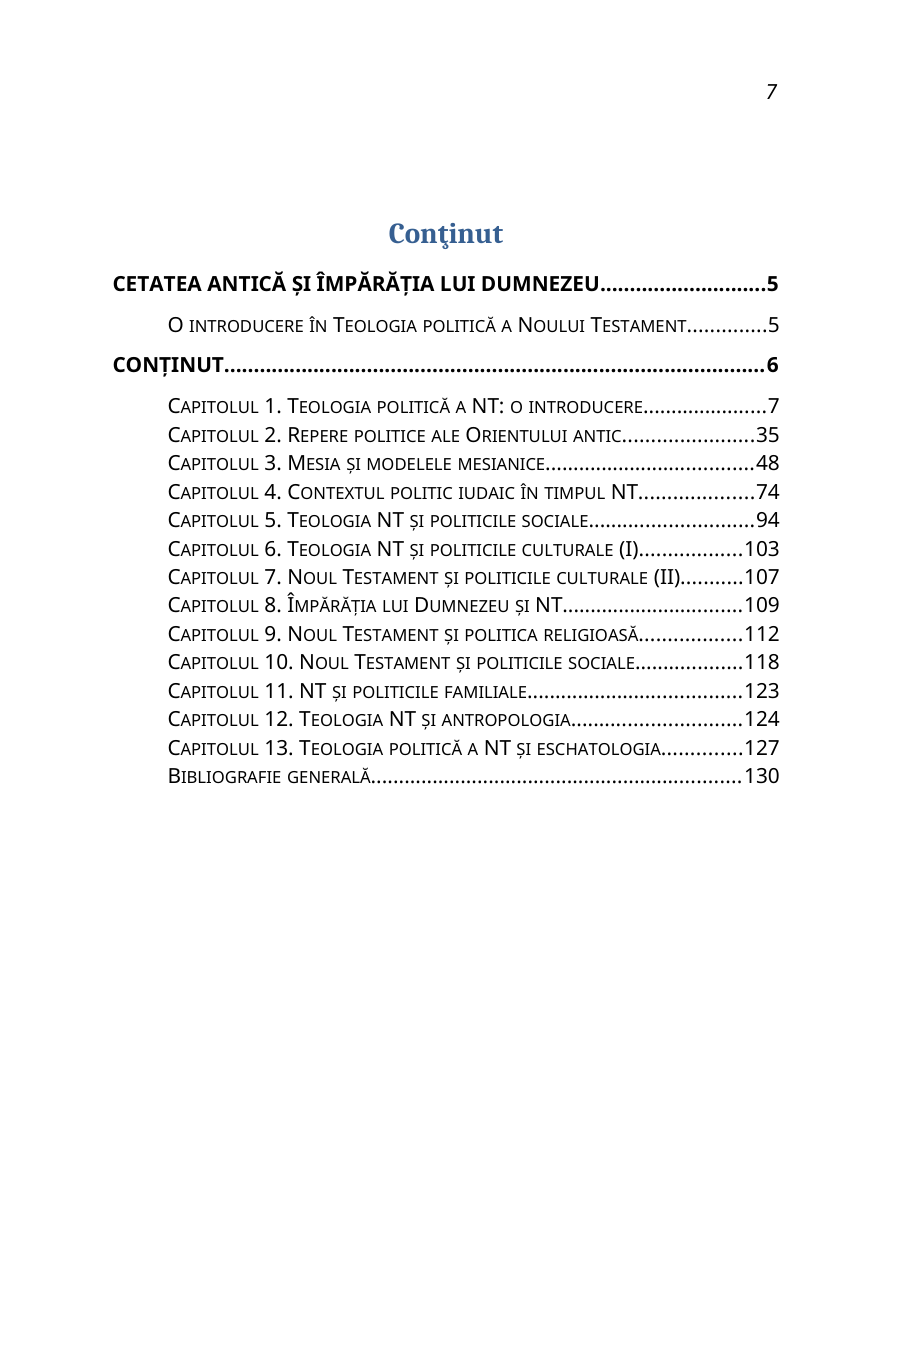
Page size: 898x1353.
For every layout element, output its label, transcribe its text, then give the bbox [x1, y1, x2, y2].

text Cetatea antică şi Împărăţia lui Dumnezeu 5 [112, 269, 779, 297]
text O introducere în Teologia politică a Noului Testament 5 [137, 310, 779, 338]
text Capitolul 13. Teologia politică a NT şi eschatologia 127 [137, 733, 779, 761]
text Capitolul 2. Repere politice ale Orientului antic 35 [137, 420, 779, 448]
text Capitolul 5. Teologia NT şi politicile sociale 94 [137, 505, 779, 534]
text Capitolul 1. Teologia politică a NT: o introducere 7 [137, 392, 779, 420]
text Capitolul 11. NT şi politicile familiale 123 [137, 676, 779, 704]
text Capitolul 3. Mesia şi modelele mesianice 48 [137, 448, 779, 477]
text Bibliografie generală 130 [137, 761, 779, 790]
text Capitolul 4. Contextul politic iudaic în timpul NT 74 [137, 477, 779, 505]
text Capitolul 12. Teologia NT şi antropologia 124 [137, 704, 779, 733]
text Capitolul 7. Noul Testament şi politicile culturale (II) 107 [137, 562, 779, 591]
text Capitolul 8. Împărăţia lui Dumnezeu şi NT 109 [137, 591, 779, 619]
text Capitolul 6. Teologia NT şi politicile culturale (I) 103 [137, 534, 779, 562]
text Conţinut 6 [112, 351, 779, 379]
subtitle Conţinut [112, 218, 779, 251]
text Capitolul 10. Noul Testament şi politicile sociale 118 [137, 647, 779, 676]
text Capitolul 9. Noul Testament şi politica religioasă 112 [137, 619, 779, 647]
